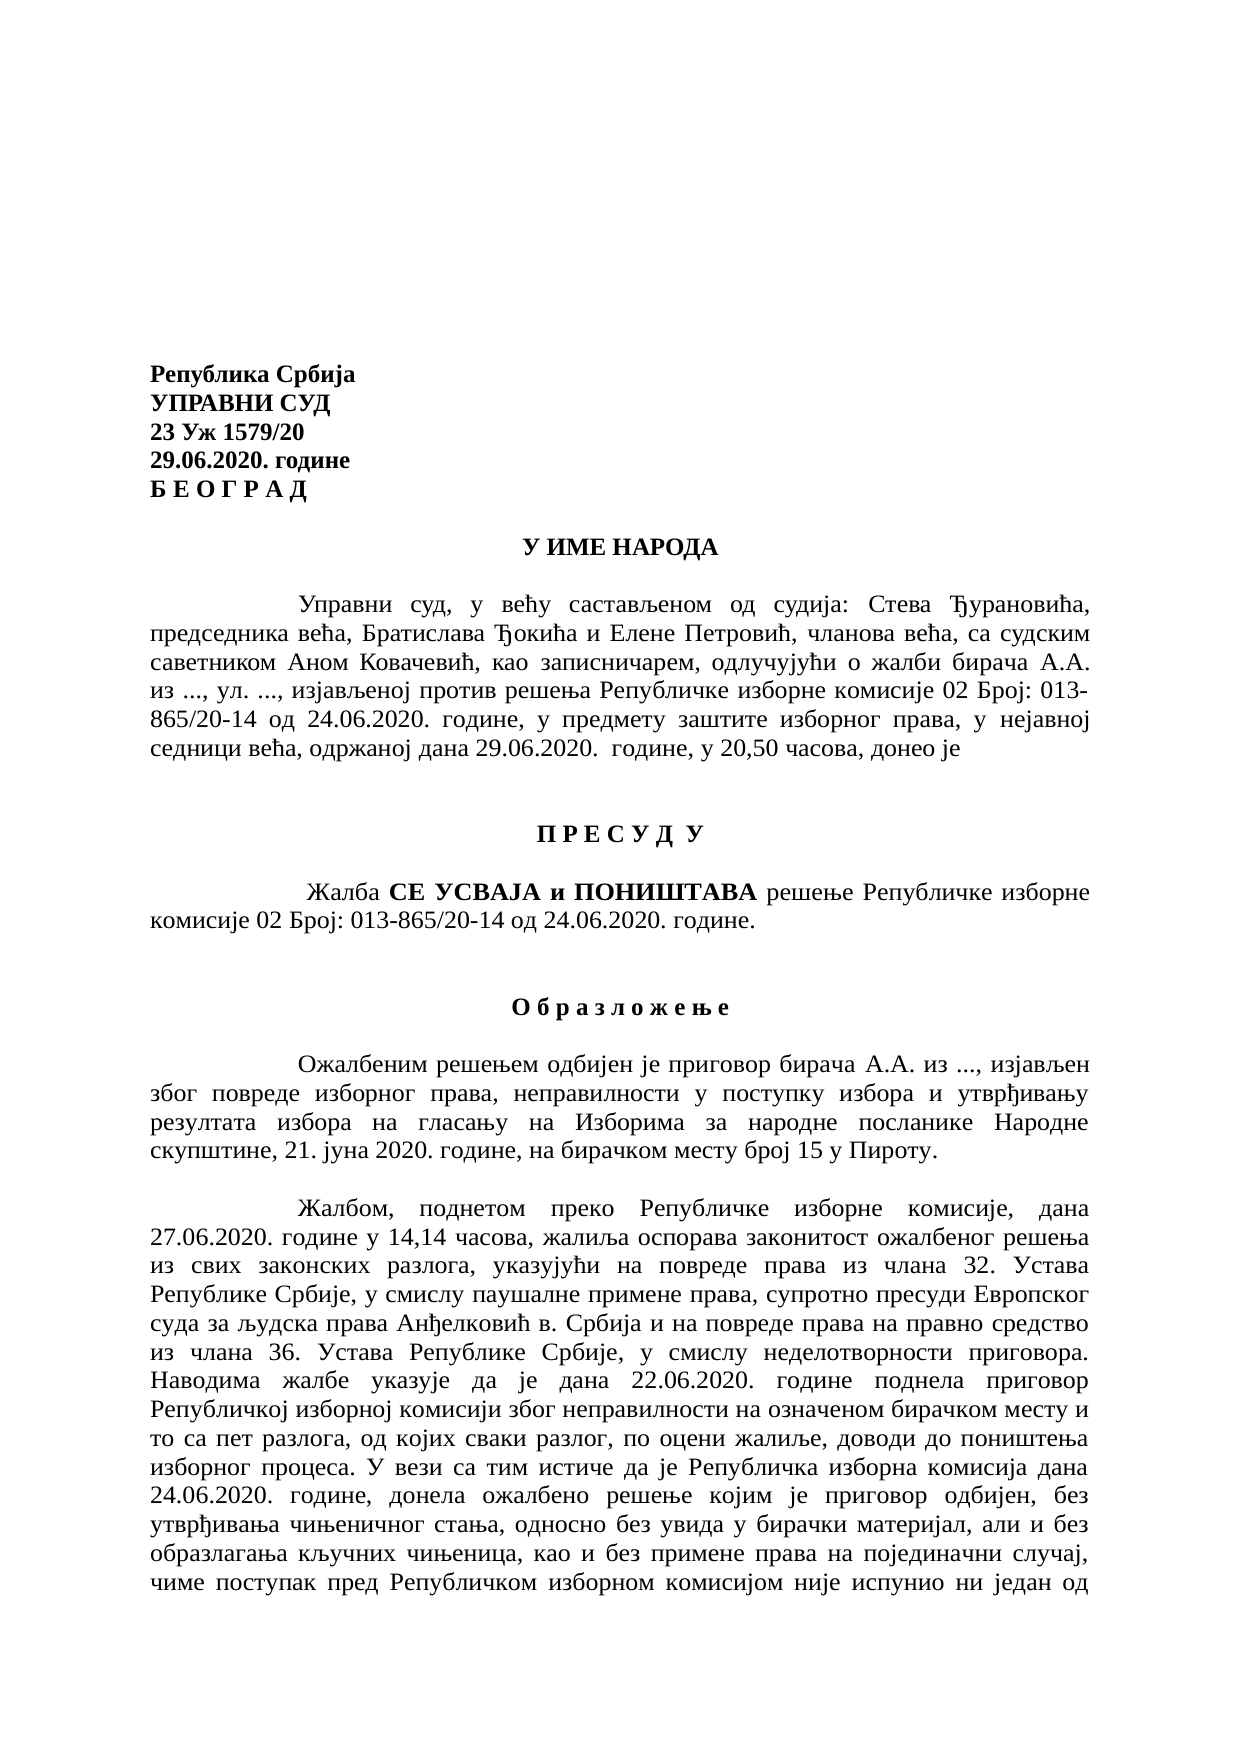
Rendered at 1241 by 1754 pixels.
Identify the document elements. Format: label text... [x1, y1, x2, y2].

text 23 Уж 1579/20 [150, 417, 1090, 445]
text Ожалбеним решењем одбијен је приговор бирача А.А. из ..., изјављен због повреде изборног права, неправилности у поступку избора и утврђивању резултата избора на гласању на Изборима за народне посланике Народне скупштине, 21. јуна 2020. године, на бирачком месту број 15 у Пироту. [150, 1049, 1090, 1164]
text У ИМЕ НАРОДА [150, 532, 1090, 560]
text Управни суд, у већу састављеном од судија: Стева Ђурановића, председника већа, Братислава Ђокића и Елене Петровић, чланова већа, са судским саветником Аном Ковачевић, као записничарем, одлучујући о жалби бирача А.А. из ..., ул. ..., изјављеној против решења Републичке изборне комисије 02 Број: 013-865/20-14 од 24.06.2020. године, у предмету заштите изборног права, у нејавној седници већа, одржаној дана 29.06.2020. године, у 20,50 часова, донео је [150, 589, 1090, 762]
text Жалбом, поднетом преко Републичке изборне комисије, дана 27.06.2020. године у 14,14 часова, жалиља оспорава законитост ожалбеног решења из свих законских разлога, указујући на повреде права из члана 32. Устава Републике Србије, у смислу паушалне примене права, супротно пресуди Европског суда за људска права Анђелковић в. Србија и на повреде права на правно средство из члана 36. Устава Републике Србије, у смислу неделотворности приговора. Наводима жалбе указује да је дана 22.06.2020. године поднела приговор Републичкој изборној комисији због неправилности на означеном бирачком месту и то са пет разлога, од којих сваки разлог, по оцени жалиље, доводи до поништења изборног процеса. У вези са тим истиче да је Републичка изборна комисија дана 24.06.2020. године, донела ожалбено решење којим је приговор одбијен, без утврђивања чињеничног стања, односно без увида у бирачки материјал, али и без образлагања кључних чињеница, као и без примене права на појединачни случај, чиме поступак пред Републичком изборном комисијом није испунио ни један од [150, 1193, 1090, 1595]
text П Р Е С У Д У [150, 819, 1090, 848]
text 29.06.2020. године [150, 445, 1090, 474]
text Жалба СЕ УСВАЈА и ПОНИШТАВА решење Републичке изборне комисије 02 Број: 013-865/20-14 од 24.06.2020. године. [150, 877, 1090, 934]
text Б Е О Г Р А Д [150, 474, 1090, 503]
text УПРАВНИ СУД [150, 388, 1090, 417]
text О б р а з л о ж е њ е [150, 992, 1090, 1020]
text Република Србија [150, 148, 1090, 388]
